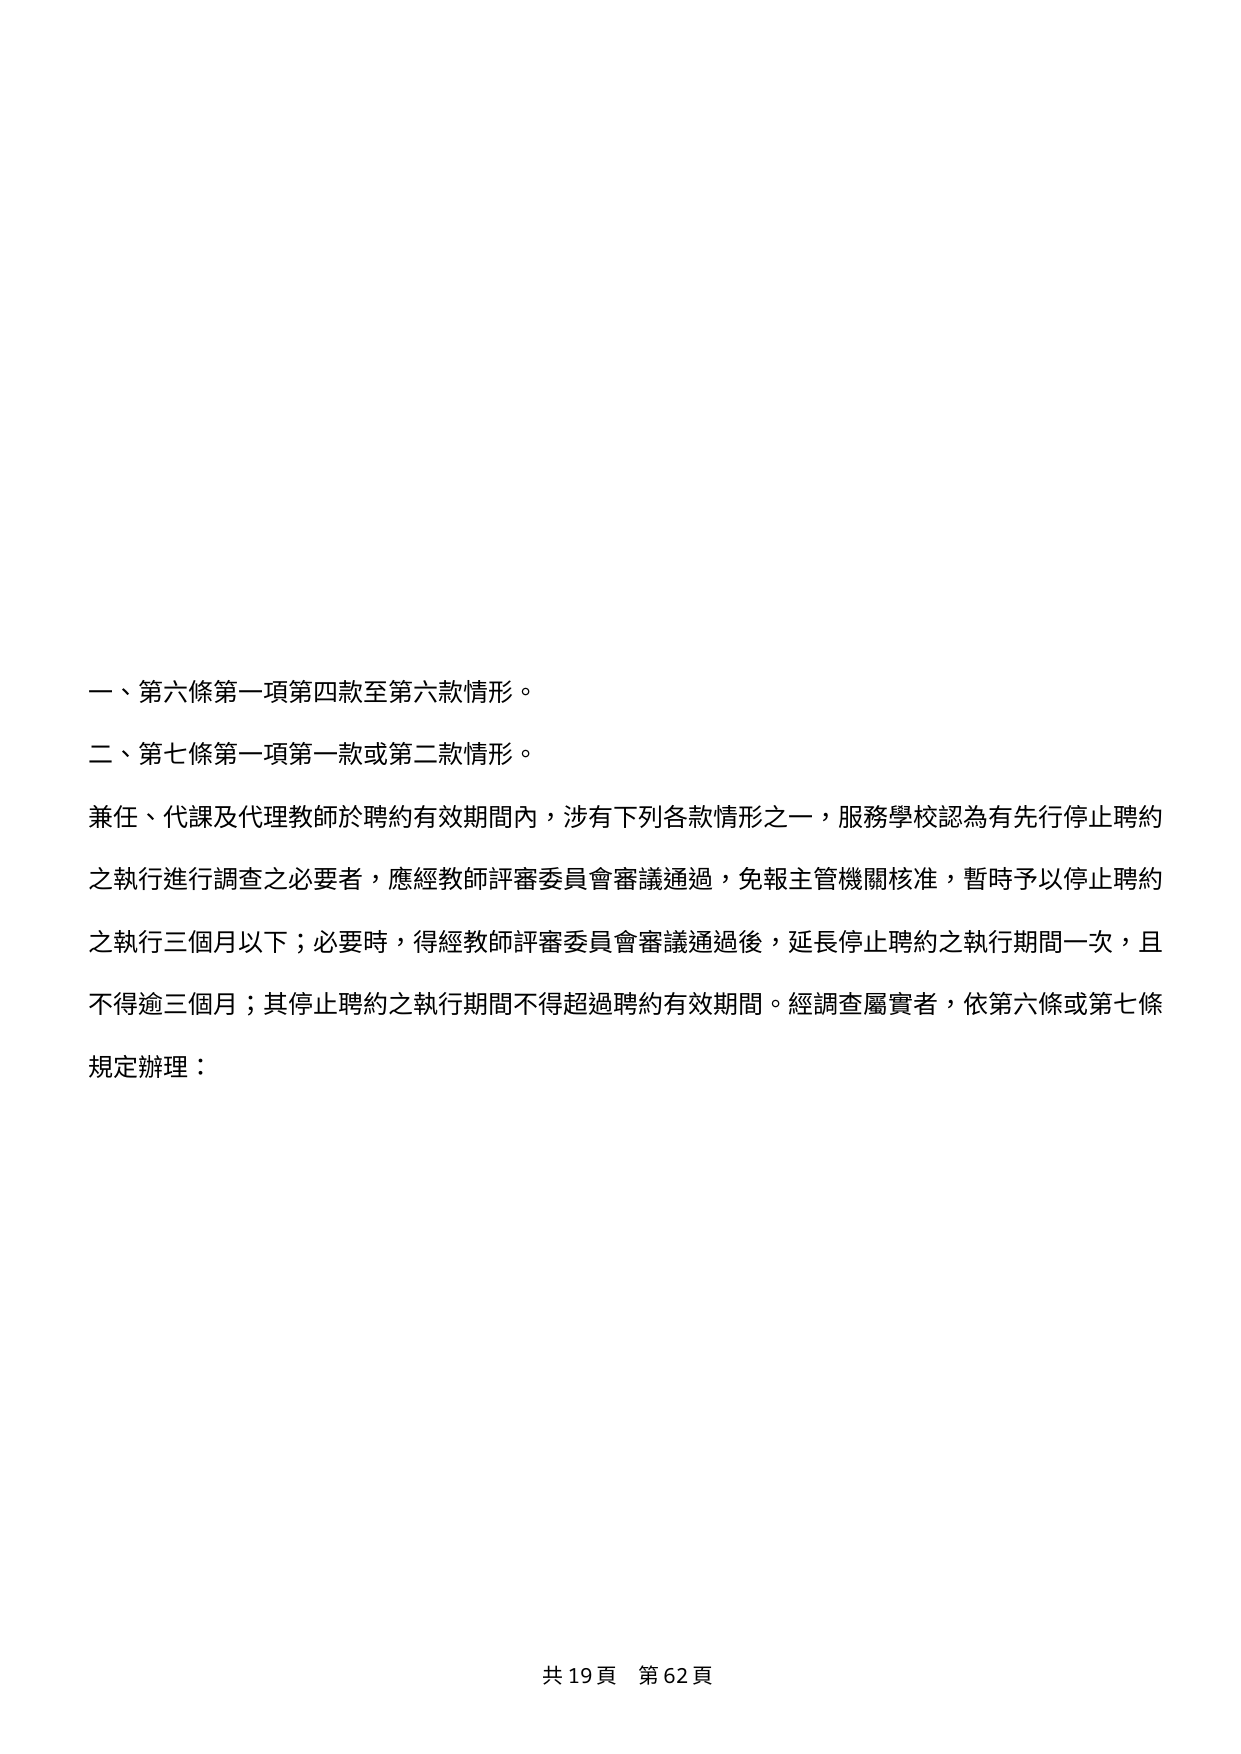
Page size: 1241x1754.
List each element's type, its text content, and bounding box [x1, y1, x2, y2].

text 二、第七條第一項第一款或第二款情形。 [89, 711, 1167, 773]
text 兼任、代課及代理教師於聘約有效期間內，涉有下列各款情形之一，服務學校認為有先行停止聘約之執行進行調查之必要者，應經教師評審委員會審議通過，免報主管機關核准，暫時予以停止聘約之執行三個月以下；必要時，得經教師評審委員會審議通過後，延長停止聘約之執行期間一次，且不得逾三個月；其停止聘約之執行期間不得超過聘約有效期間。經調查屬實者，依第六條或第七條規定辦理： [89, 773, 1167, 1086]
text 一、第六條第一項第四款至第六款情形。 [89, 648, 1167, 711]
